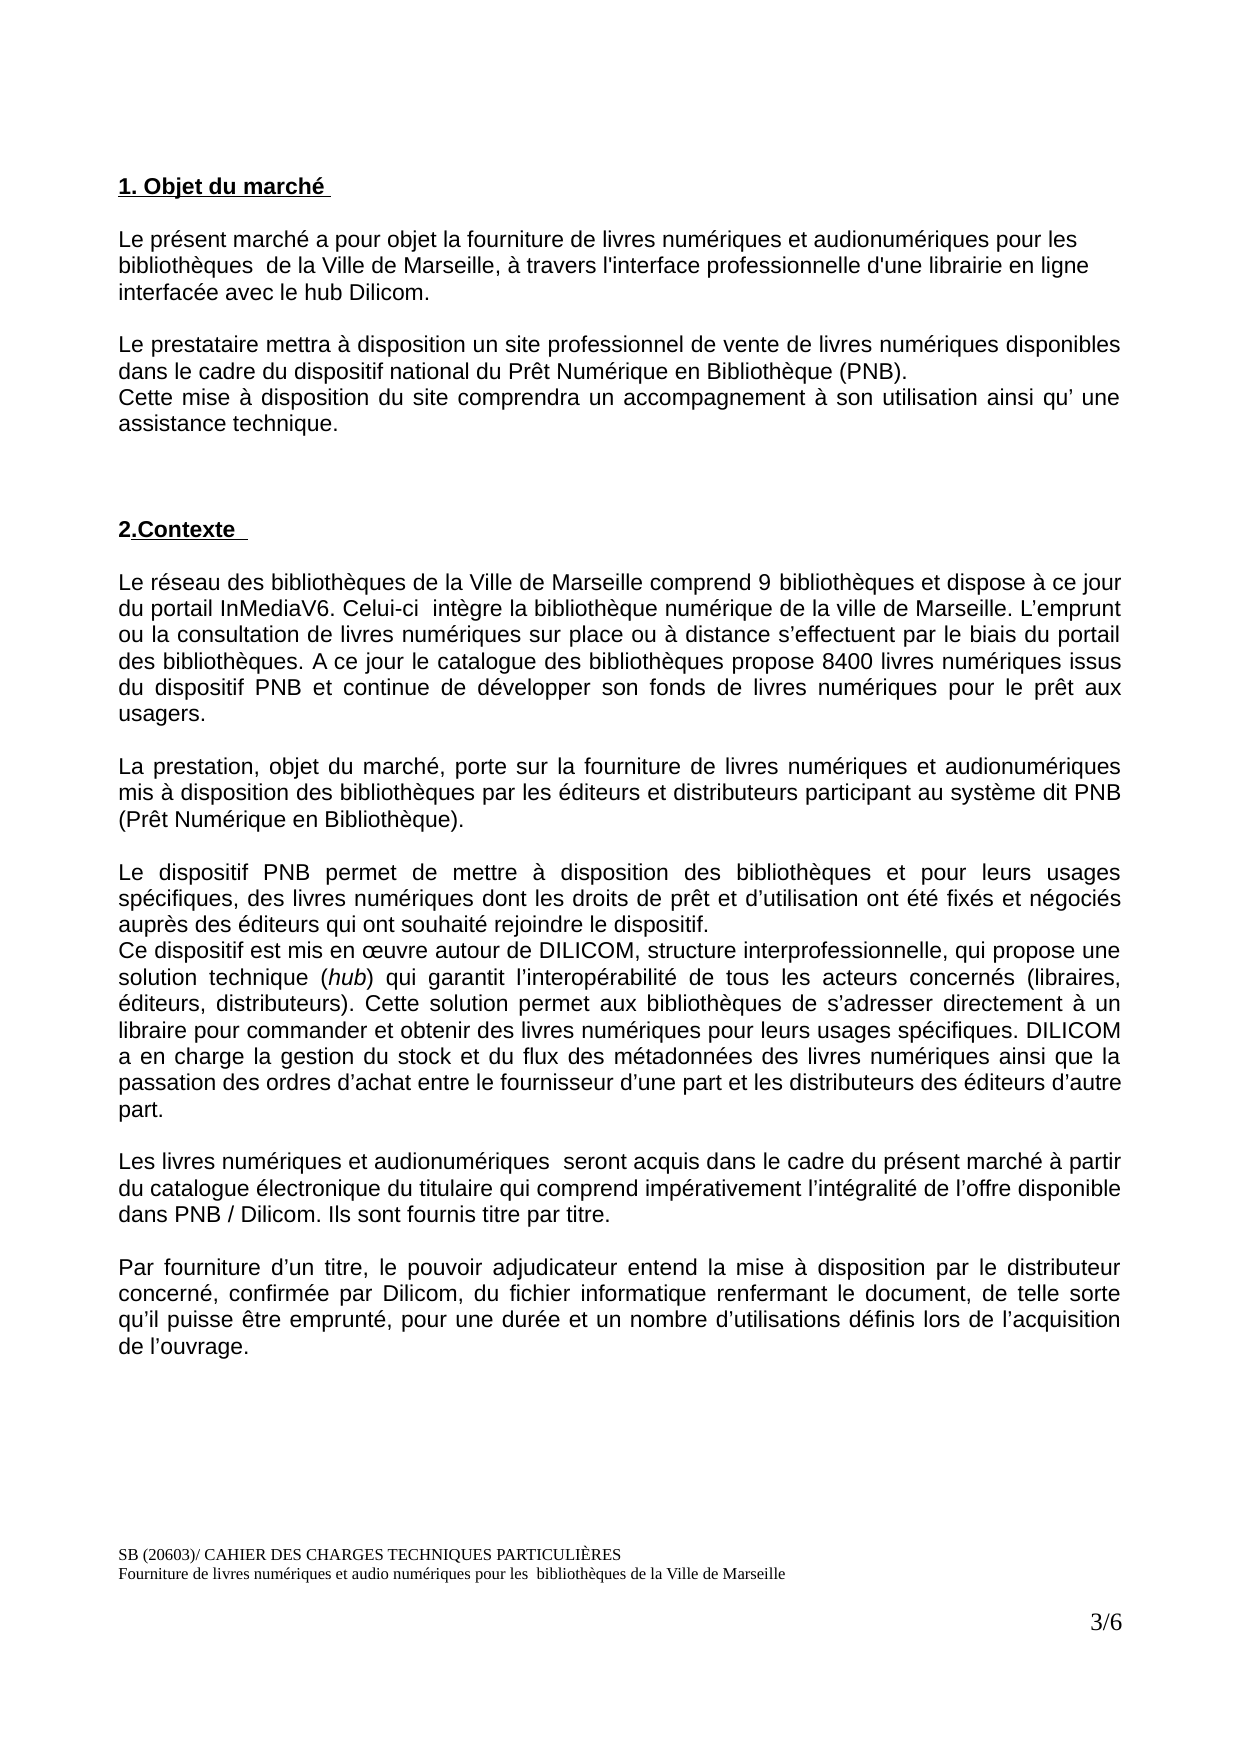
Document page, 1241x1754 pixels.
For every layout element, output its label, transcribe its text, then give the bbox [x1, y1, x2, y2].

text Le prestataire mettra à disposition un site professionnel de vente de livres numériques disponibles dans le cadre du dispositif national du Prêt Numérique en Bibliothèque (PNB). [118, 331, 1122, 384]
text Par fourniture d’un titre, le pouvoir adjudicateur entend la mise à disposition par le distributeur concerné, confirmée par Dilicom, du fichier informatique renfermant le document, de telle sorte qu’il puisse être emprunté, pour une durée et un nombre d’utilisations définis lors de l’acquisition de l’ouvrage. [118, 1254, 1122, 1359]
text Le réseau des bibliothèques de la Ville de Marseille comprend 9 bibliothèques et dispose à ce jour du portail InMediaV6. Celui-ci intègre la bibliothèque numérique de la ville de Marseille. L’emprunt ou la consultation de livres numériques sur place ou à distance s’effectuent par le biais du portail des bibliothèques. A ce jour le catalogue des bibliothèques propose 8400 livres numériques issus du dispositif PNB et continue de développer son fonds de livres numériques pour le prêt aux usagers. [118, 568, 1122, 727]
text Le dispositif PNB permet de mettre à disposition des bibliothèques et pour leurs usages spécifiques, des livres numériques dont les droits de prêt et d’utilisation ont été fixés et négociés auprès des éditeurs qui ont souhaité rejoindre le dispositif. [118, 858, 1122, 937]
text 1. Objet du marché [118, 173, 1122, 199]
text Cette mise à disposition du site comprendra un accompagnement à son utilisation ainsi qu’ une assistance technique. [118, 384, 1122, 437]
text Les livres numériques et audionumériques seront acquis dans le cadre du présent marché à partir du catalogue électronique du titulaire qui comprend impérativement l’intégralité de l’offre disponible dans PNB / Dilicom. Ils sont fournis titre par titre. [118, 1148, 1122, 1227]
text Ce dispositif est mis en œuvre autour de DILICOM, structure interprofessionnelle, qui propose une solution technique (hub) qui garantit l’interopérabilité de tous les acteurs concernés (libraires, éditeurs, distributeurs). Cette solution permet aux bibliothèques de s’adresser directement à un libraire pour commander et obtenir des livres numériques pour leurs usages spécifiques. DILICOM a en charge la gestion du stock et du flux des métadonnées des livres numériques ainsi que la passation des ordres d’achat entre le fournisseur d’une part et les distributeurs des éditeurs d’autre part. [118, 937, 1122, 1122]
text 2.Contexte [118, 516, 1122, 542]
text Le présent marché a pour objet la fourniture de livres numériques et audionumériques pour les bibliothèques de la Ville de Marseille, à travers l'interface professionnelle d'une librairie en ligne interfacée avec le hub Dilicom. [118, 226, 1122, 305]
text La prestation, objet du marché, porte sur la fourniture de livres numériques et audionumériques mis à disposition des bibliothèques par les éditeurs et distributeurs participant au système dit PNB (Prêt Numérique en Bibliothèque). [118, 753, 1122, 832]
